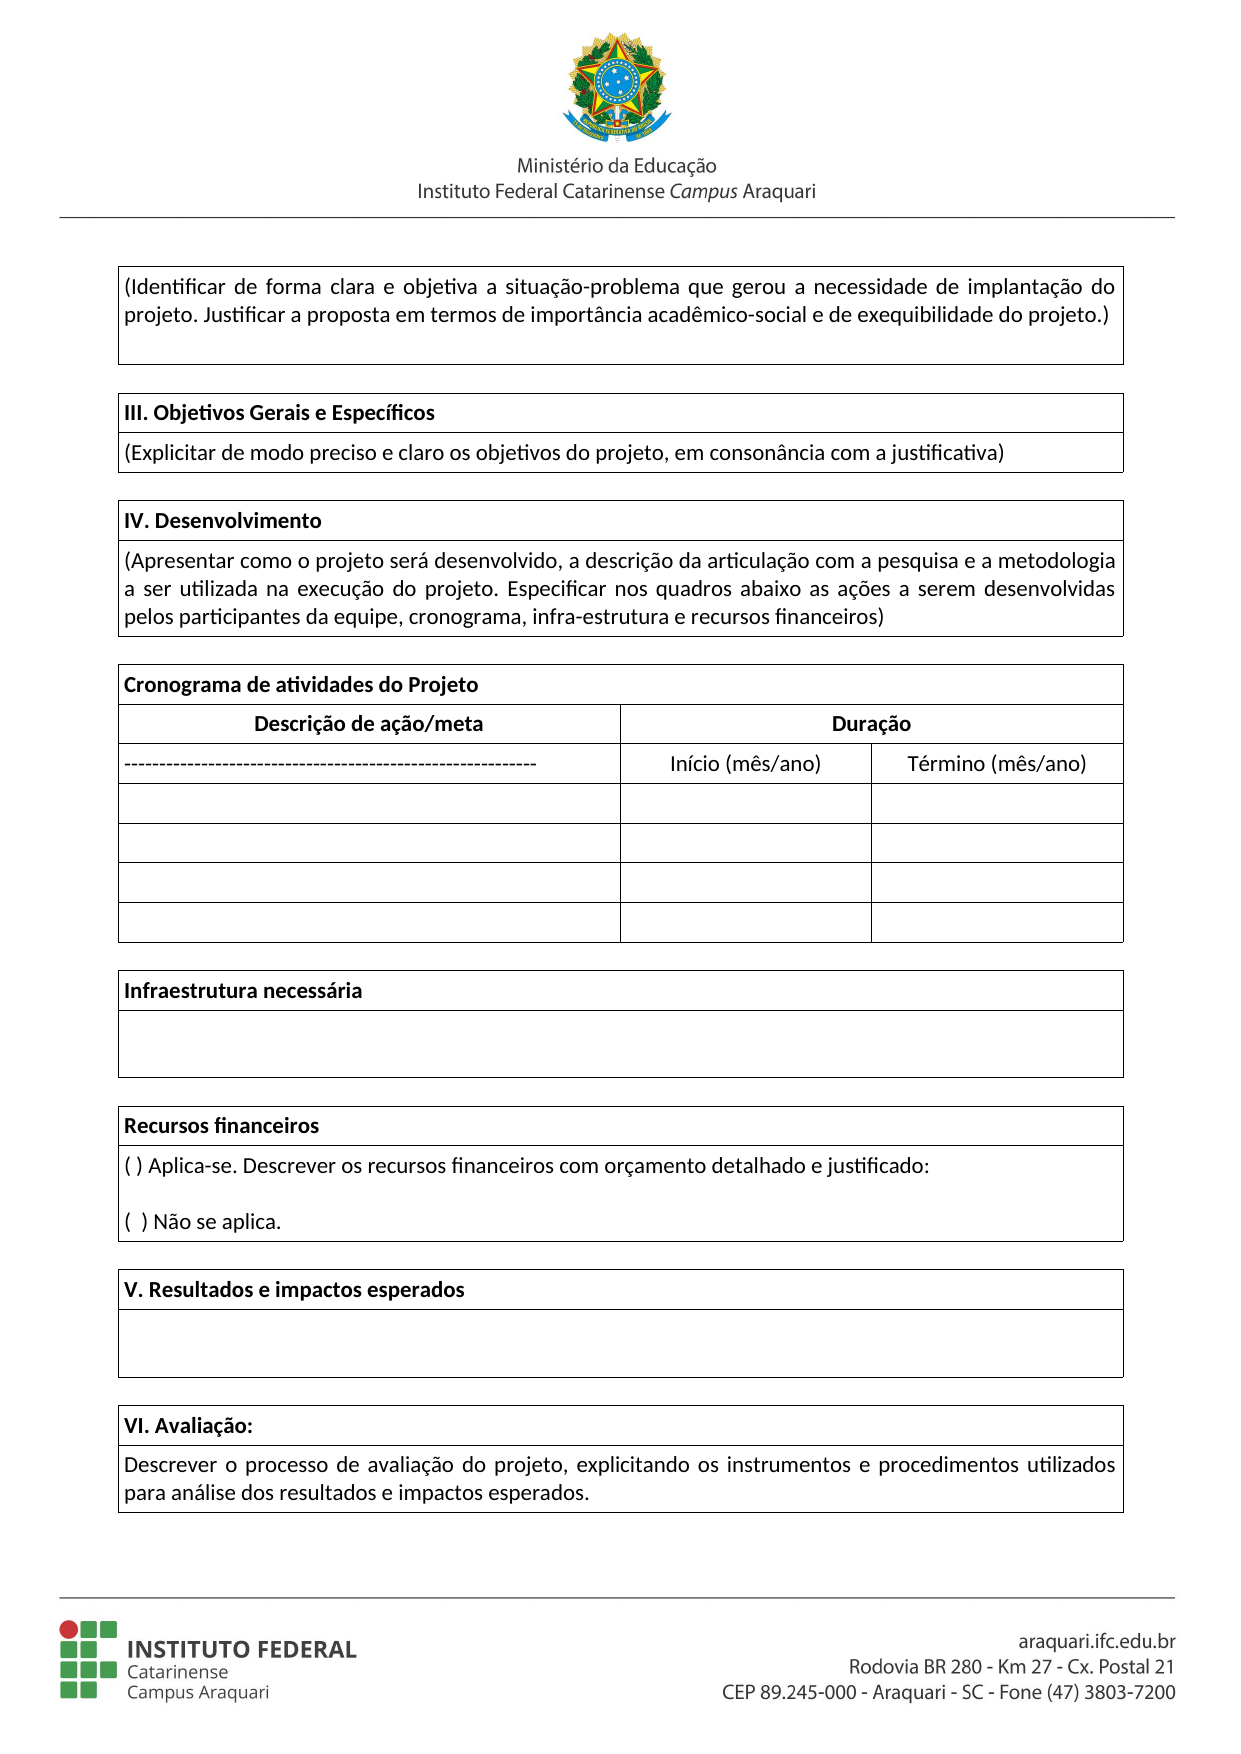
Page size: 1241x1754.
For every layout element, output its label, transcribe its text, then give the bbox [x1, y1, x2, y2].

table_cell [119, 784, 620, 823]
table_cell [621, 784, 871, 823]
table_cell [872, 784, 1123, 823]
picture [0, 0, 1234, 223]
table_header IV. Desenvolvimento [119, 501, 1123, 540]
table_header Cronograma de atividades do Projeto [119, 665, 1123, 703]
table_cell Descrever o processo de avaliação do projeto, explicitando os instrumentos e procedimentos utilizados para análise dos resultados e impactos esperados. [119, 1446, 1123, 1512]
table_cell ( ) Aplica-se. Descrever os recursos financeiros com orçamento detalhado e justificado: ( ) Não se aplica. [119, 1146, 1123, 1241]
table_header Recursos financeiros [119, 1107, 1123, 1145]
table_header V. Resultados e impactos esperados [119, 1270, 1123, 1309]
table_cell [872, 863, 1123, 902]
table_cell Término (mês/ano) [872, 744, 1123, 783]
table_cell (Identificar de forma clara e objetiva a situação-problema que gerou a necessidade de implantação do projeto. Justificar a proposta em termos de importância acadêmico-social e de exequibilidade do projeto.) [119, 267, 1123, 364]
table_cell [621, 824, 871, 862]
table_cell [119, 903, 620, 942]
table_cell ----------------------------------------------------------- [119, 744, 620, 783]
table_cell Início (mês/ano) [621, 744, 871, 783]
table_header III. Objetivos Gerais e Específicos [119, 394, 1123, 432]
table_cell Descrição de ação/meta [119, 705, 620, 743]
table_cell [872, 824, 1123, 862]
picture [0, 1590, 1234, 1746]
table_cell (Apresentar como o projeto será desenvolvido, a descrição da articulação com a pesquisa e a metodologia a ser utilizada na execução do projeto. Especificar nos quadros abaixo as ações a serem desenvolvidas pelos participantes da equipe, cronograma, infra-estrutura e recursos financeiros) [119, 541, 1123, 636]
table_cell [621, 863, 871, 902]
table_cell [872, 903, 1123, 942]
table_cell Duração [621, 705, 1123, 743]
table_cell [119, 1310, 1123, 1377]
table_cell (Explicitar de modo preciso e claro os objetivos do projeto, em consonância com a justificativa) [119, 433, 1123, 472]
table_header VI. Avaliação: [119, 1406, 1123, 1444]
table_cell [621, 903, 871, 942]
table_cell [119, 863, 620, 902]
table_cell [119, 1011, 1123, 1077]
table_header Infraestrutura necessária [119, 971, 1123, 1009]
table_cell [119, 824, 620, 862]
